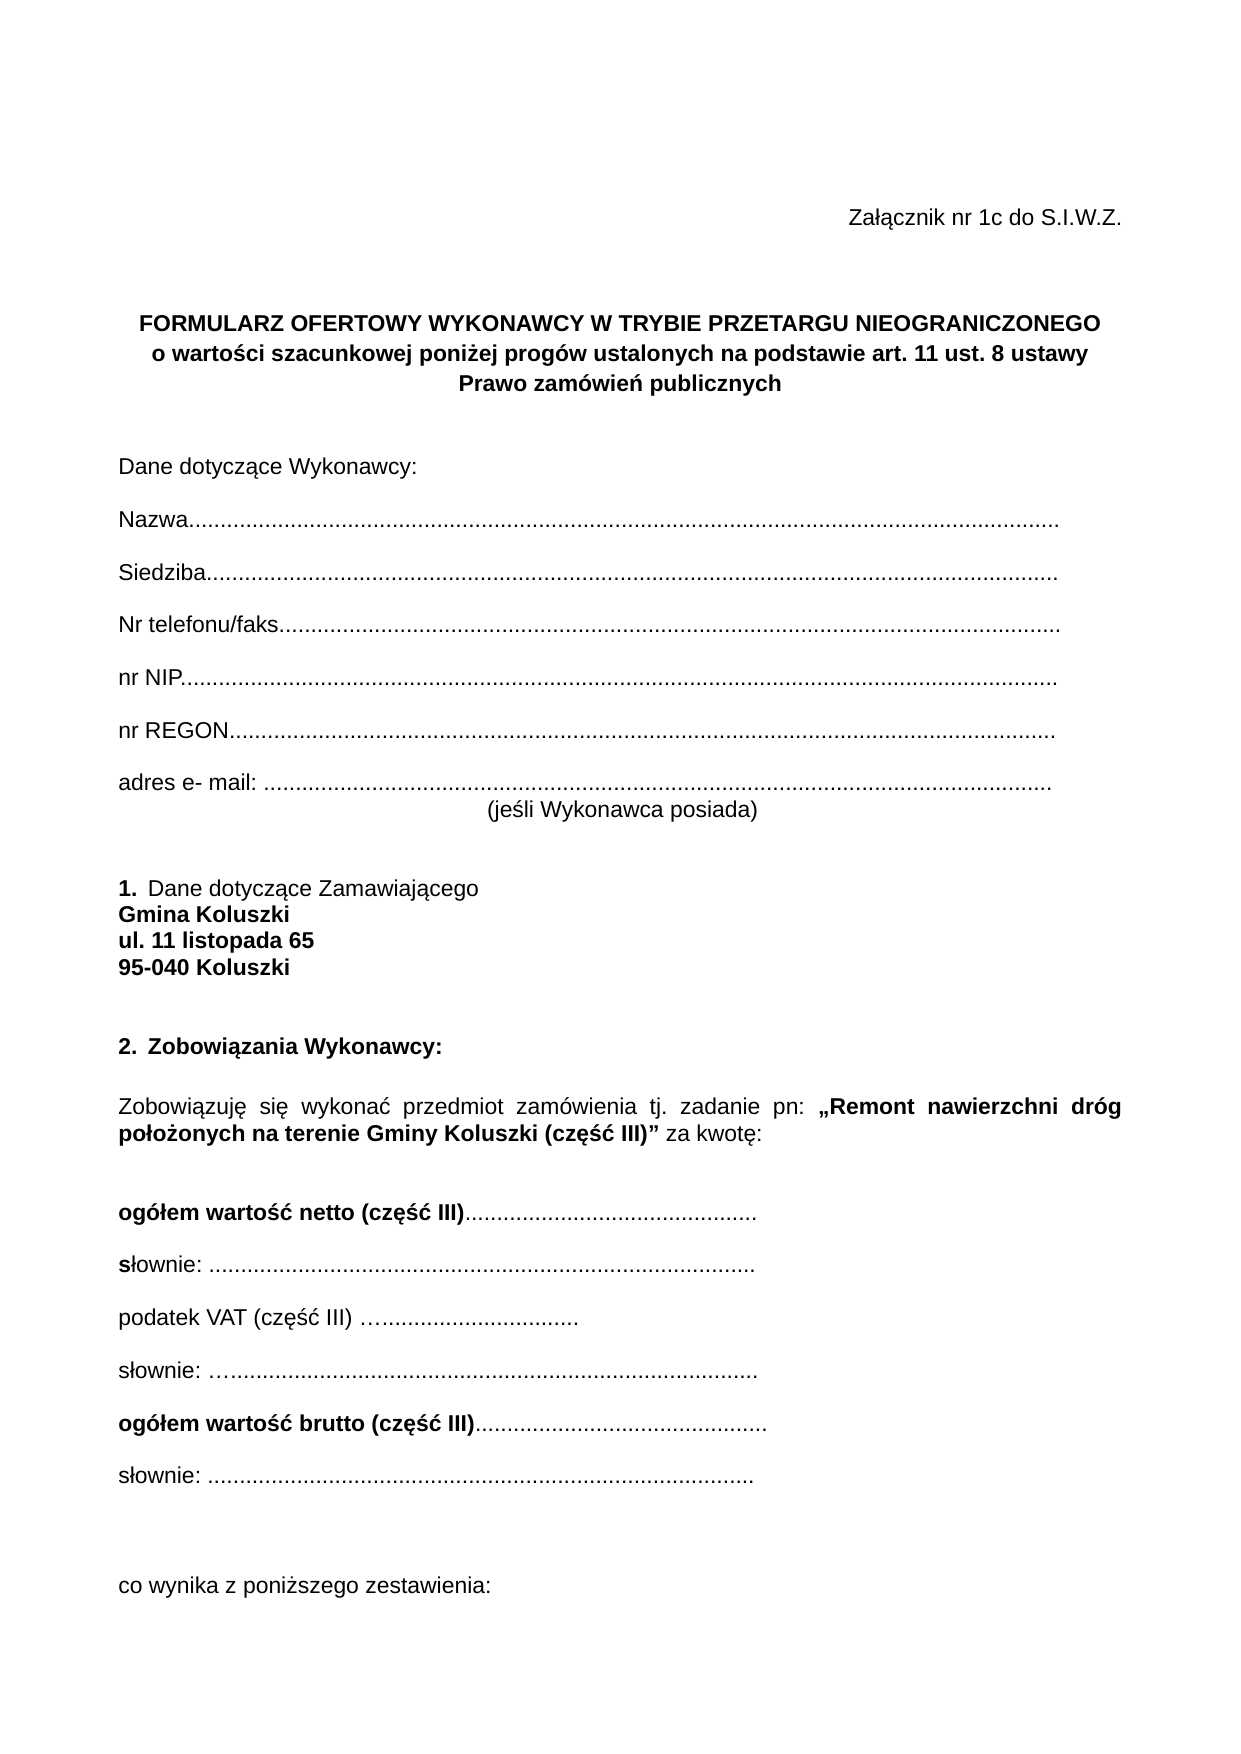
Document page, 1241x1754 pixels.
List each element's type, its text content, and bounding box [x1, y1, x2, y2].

text FORMULARZ OFERTOWY WYKONAWCY W TRYBIE PRZETARGU NIEOGRANICZONEGO [118, 310, 1122, 336]
text adres e- mail: ............................................................................................................................ [118, 769, 1122, 796]
text Załącznik nr 1c do S.I.W.Z. [118, 204, 1122, 231]
text ogółem wartość netto (część III).............................................. [118, 1199, 1122, 1225]
text Dane dotyczące Wykonawcy: [118, 453, 1122, 479]
list Zobowiązania Wykonawcy: [118, 1033, 1122, 1059]
text nr REGON.................................................................................................................................. [118, 717, 1122, 743]
text słownie: ...................................................................................... [118, 1462, 1122, 1488]
text (jeśli Wykonawca posiada) [413, 796, 1122, 822]
text nr NIP.......................................................................................................................................... [118, 664, 1122, 690]
text 95-040 Koluszki [118, 954, 1122, 980]
text podatek VAT (część III) …............................... [118, 1304, 1122, 1330]
text Siedziba...................................................................................................................................... [118, 558, 1122, 585]
list Dane dotyczące Zamawiającego [118, 875, 1122, 901]
text słownie: ...................................................................................... [118, 1251, 1122, 1278]
text Nazwa......................................................................................................................................... [118, 506, 1122, 532]
text Nr telefonu/faks........................................................................................................................... [118, 611, 1122, 638]
text o wartości szacunkowej poniżej progów ustalonych na podstawie art. 11 ust. 8 ustawy Prawo zamówień publicznych [118, 340, 1122, 397]
text Gmina Koluszki [118, 901, 1122, 927]
text Zobowiązuję się wykonać przedmiot zamówienia tj. zadanie pn: „Remont nawierzchni dróg położonych na terenie Gminy Koluszki (część III)” za kwotę: [118, 1093, 1122, 1146]
text ul. 11 listopada 65 [118, 927, 1122, 954]
text słownie: …................................................................................... [118, 1357, 1122, 1383]
text ogółem wartość brutto (część III).............................................. [118, 1409, 1122, 1436]
text co wynika z poniższego zestawienia: [118, 1572, 1122, 1599]
